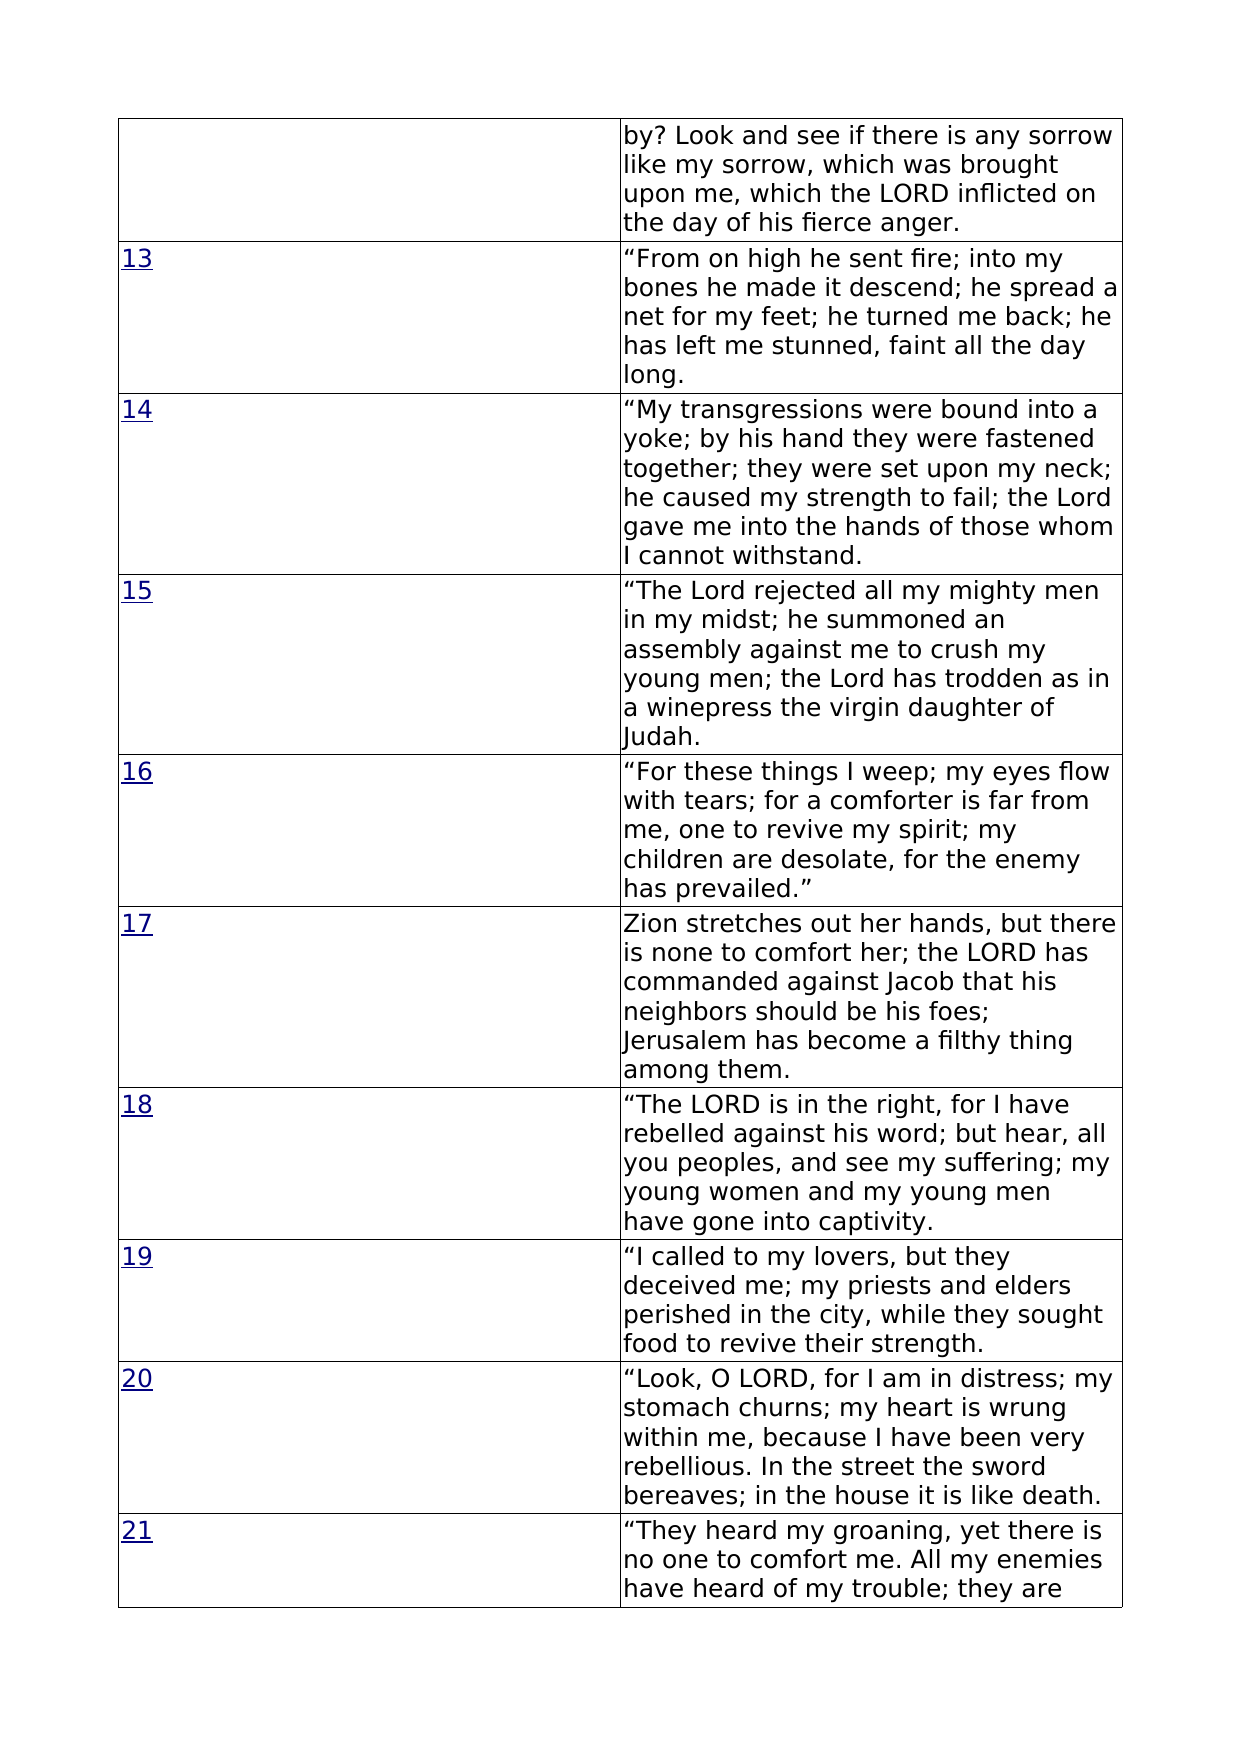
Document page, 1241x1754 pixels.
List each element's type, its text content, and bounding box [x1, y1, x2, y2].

table_cell “My transgressions were bound into a yoke; by his hand they were fastened together; they were set upon my neck; he caused my strength to fail; the Lord gave me into the hands of those whom I cannot withstand. [621, 394, 1122, 573]
table_cell 17 [119, 907, 620, 1087]
table_cell “The Lord rejected all my mighty men in my midst; he summoned an assembly against me to crush my young men; the Lord has trodden as in a winepress the virgin daughter of Judah. [621, 575, 1122, 754]
table_cell 14 [119, 394, 620, 573]
table_cell 20 [119, 1362, 620, 1513]
table_cell “They heard my groaning, yet there is no one to comfort me. All my enemies have heard of my trouble; they are [621, 1514, 1122, 1607]
table_cell 18 [119, 1088, 620, 1239]
table_cell “The LORD is in the right, for I have rebelled against his word; but hear, all you peoples, and see my suffering; my young women and my young men have gone into captivity. [621, 1088, 1122, 1239]
table_cell “For these things I weep; my eyes flow with tears; for a comforter is far from me, one to revive my spirit; my children are desolate, for the enemy has prevailed.” [621, 755, 1122, 906]
table_cell “I called to my lovers, but they deceived me; my priests and elders perished in the city, while they sought food to revive their strength. [621, 1240, 1122, 1361]
table_cell 15 [119, 575, 620, 754]
table_cell “From on high he sent fire; into my bones he made it descend; he spread a net for my feet; he turned me back; he has left me stunned, faint all the day long. [621, 242, 1122, 392]
table_cell by? Look and see if there is any sorrow like my sorrow, which was brought upon me, which the LORD inflicted on the day of his fierce anger. [621, 119, 1122, 241]
table_cell 16 [119, 755, 620, 906]
table_cell 19 [119, 1240, 620, 1361]
table_cell 13 [119, 242, 620, 392]
table_cell [119, 119, 620, 241]
table_cell Zion stretches out her hands, but there is none to comfort her; the LORD has commanded against Jacob that his neighbors should be his foes; Jerusalem has become a filthy thing among them. [621, 907, 1122, 1087]
table_cell 21 [119, 1514, 620, 1607]
table_cell “Look, O LORD, for I am in distress; my stomach churns; my heart is wrung within me, because I have been very rebellious. In the street the sword bereaves; in the house it is like death. [621, 1362, 1122, 1513]
